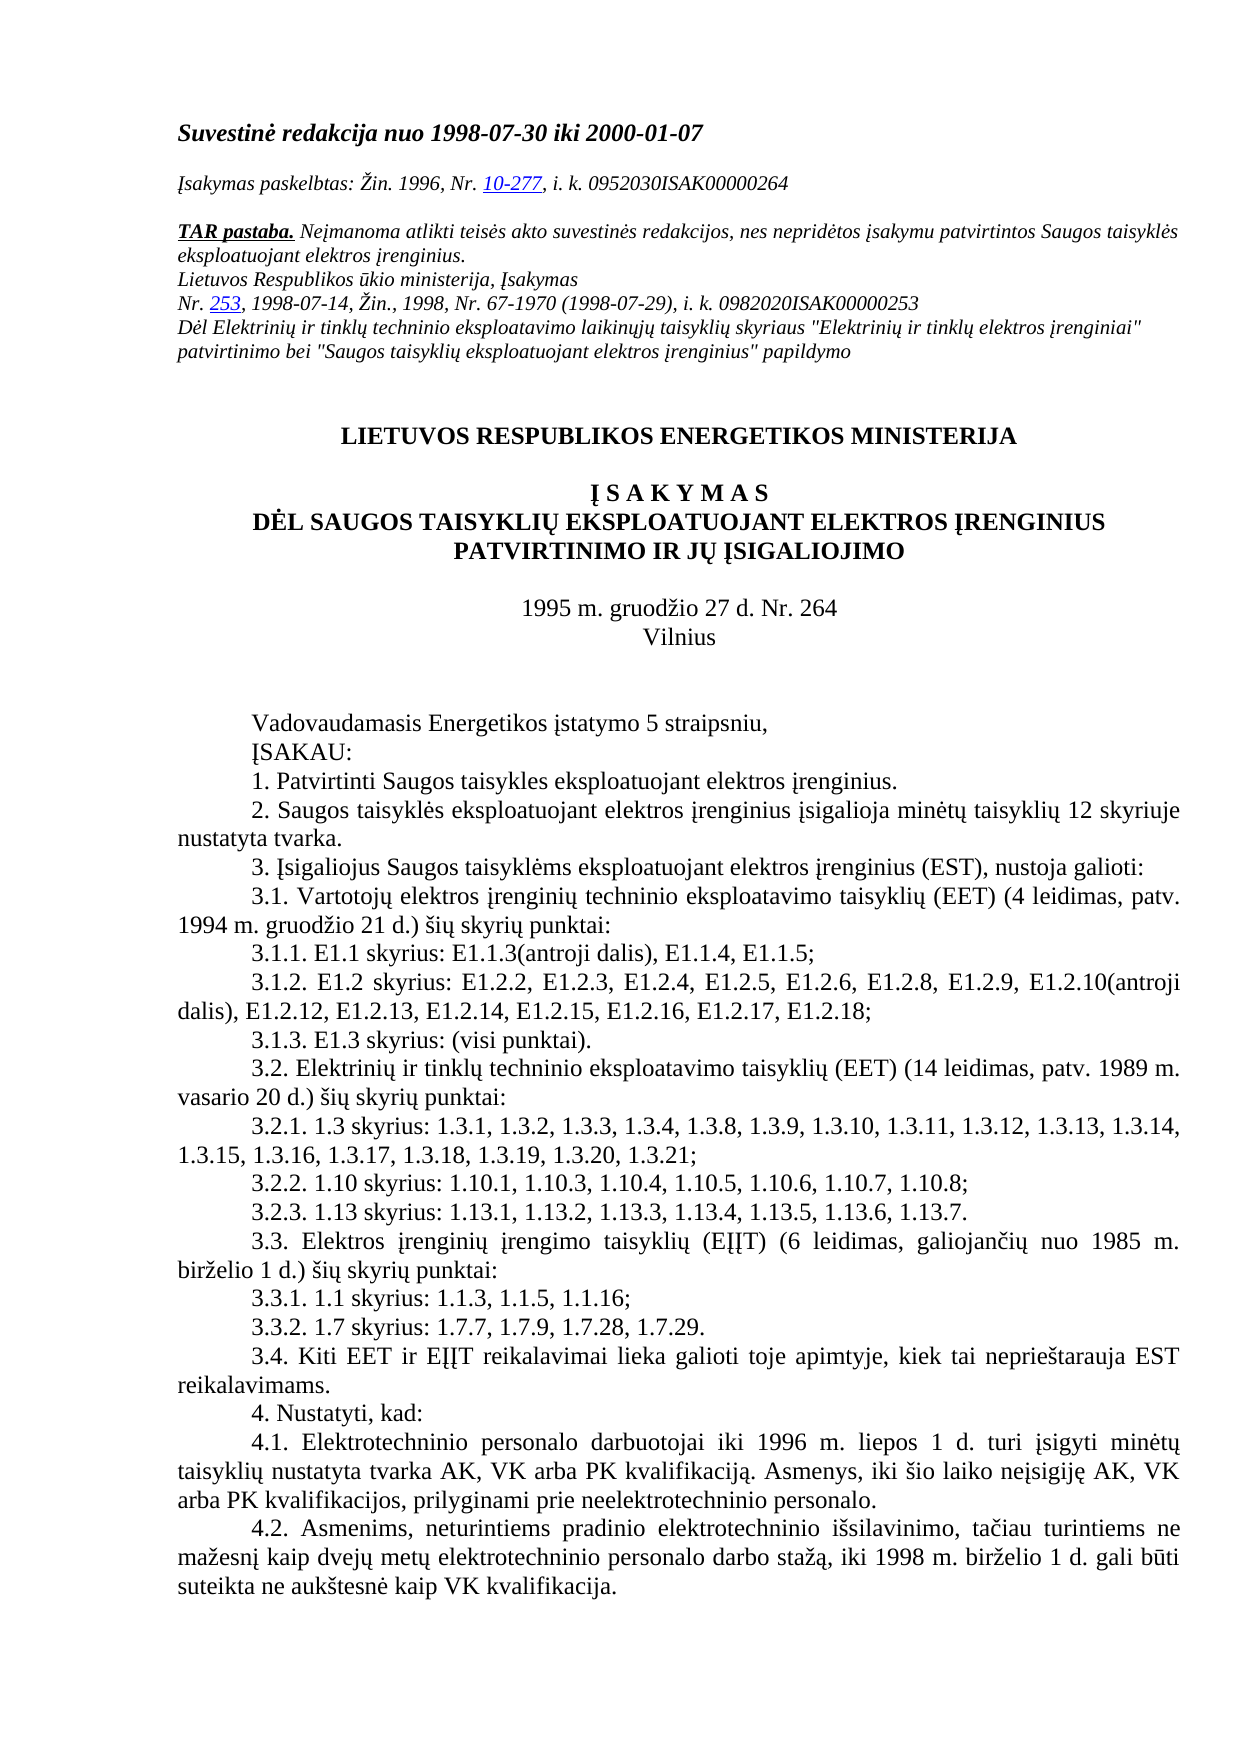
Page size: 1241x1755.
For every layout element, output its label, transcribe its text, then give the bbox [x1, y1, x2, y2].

text ĮSAKAU: [177, 737, 1181, 766]
text 3.2. Elektrinių ir tinklų techninio eksploatavimo taisyklių (EET) (14 leidimas, patv. 1989 m. vasario 20 d.) šių skyrių punktai: [177, 1053, 1181, 1111]
text Vilnius [177, 622, 1181, 651]
text 3.2.3. 1.13 skyrius: 1.13.1, 1.13.2, 1.13.3, 1.13.4, 1.13.5, 1.13.6, 1.13.7. [177, 1197, 1181, 1226]
text 3. Įsigaliojus Saugos taisyklėms eksploatuojant elektros įrenginius (EST), nustoja galioti: [177, 852, 1181, 881]
text 3.1.3. E1.3 skyrius: (visi punktai). [177, 1025, 1181, 1053]
text 3.3.2. 1.7 skyrius: 1.7.7, 1.7.9, 1.7.28, 1.7.29. [177, 1312, 1181, 1341]
text Nr. 253, 1998-07-14, Žin., 1998, Nr. 67-1970 (1998-07-29), i. k. 0982020ISAK00000253 [177, 291, 1181, 315]
text DĖL SAUGOS TAISYKLIŲ EKSPLOATUOJANT ELEKTROS ĮRENGINIUS PATVIRTINIMO IR JŲ ĮSIGALIOJIMO [177, 507, 1181, 565]
text 3.2.2. 1.10 skyrius: 1.10.1, 1.10.3, 1.10.4, 1.10.5, 1.10.6, 1.10.7, 1.10.8; [177, 1168, 1181, 1197]
text 3.1.1. E1.1 skyrius: E1.1.3(antroji dalis), E1.1.4, E1.1.5; [177, 938, 1181, 967]
text Lietuvos Respublikos ūkio ministerija, Įsakymas [177, 267, 1181, 291]
text 1995 m. gruodžio 27 d. Nr. 264 [177, 593, 1181, 622]
text TAR pastaba. Neįmanoma atlikti teisės akto suvestinės redakcijos, nes nepridėtos įsakymu patvirtintos Saugos taisyklės eksploatuojant elektros įrenginius. [177, 219, 1181, 267]
text 3.1. Vartotojų elektros įrenginių techninio eksploatavimo taisyklių (EET) (4 leidimas, patv. 1994 m. gruodžio 21 d.) šių skyrių punktai: [177, 881, 1181, 938]
text 4.1. Elektrotechninio personalo darbuotojai iki 1996 m. liepos 1 d. turi įsigyti minėtų taisyklių nustatyta tvarka AK, VK arba PK kvalifikaciją. Asmenys, iki šio laiko neįsigiję AK, VK arba PK kvalifikacijos, prilyginami prie neelektrotechninio personalo. [177, 1427, 1181, 1513]
text 2. Saugos taisyklės eksploatuojant elektros įrenginius įsigalioja minėtų taisyklių 12 skyriuje nustatyta tvarka. [177, 795, 1181, 852]
text 1. Patvirtinti Saugos taisykles eksploatuojant elektros įrenginius. [177, 766, 1181, 795]
text 3.3. Elektros įrenginių įrengimo taisyklių (EĮĮT) (6 leidimas, galiojančių nuo 1985 m. birželio 1 d.) šių skyrių punktai: [177, 1226, 1181, 1283]
text 4.2. Asmenims, neturintiems pradinio elektrotechninio išsilavinimo, tačiau turintiems ne mažesnį kaip dvejų metų elektrotechninio personalo darbo stažą, iki 1998 m. birželio 1 d. gali būti suteikta ne aukštesnė kaip VK kvalifikacija. [177, 1513, 1181, 1600]
text LIETUVOS RESPUBLIKOS ENERGETIKOS MINISTERIJA [177, 421, 1181, 450]
text 3.3.1. 1.1 skyrius: 1.1.3, 1.1.5, 1.1.16; [177, 1283, 1181, 1312]
text Suvestinė redakcija nuo 1998-07-30 iki 2000-01-07 [177, 118, 1181, 147]
text 4. Nustatyti, kad: [177, 1398, 1181, 1427]
text Įsakymas paskelbtas: Žin. 1996, Nr. 10-277, i. k. 0952030ISAK00000264 [177, 171, 1181, 195]
text 3.2.1. 1.3 skyrius: 1.3.1, 1.3.2, 1.3.3, 1.3.4, 1.3.8, 1.3.9, 1.3.10, 1.3.11, 1.3.12, 1.3.13, 1.3.14, 1.3.15, 1.3.16, 1.3.17, 1.3.18, 1.3.19, 1.3.20, 1.3.21; [177, 1111, 1181, 1168]
text Dėl Elektrinių ir tinklų techninio eksploatavimo laikinųjų taisyklių skyriaus "Elektrinių ir tinklų elektros įrenginiai" patvirtinimo bei "Saugos taisyklių eksploatuojant elektros įrenginius" papildymo [177, 315, 1181, 363]
text 3.1.2. E1.2 skyrius: E1.2.2, E1.2.3, E1.2.4, E1.2.5, E1.2.6, E1.2.8, E1.2.9, E1.2.10(antroji dalis), E1.2.12, E1.2.13, E1.2.14, E1.2.15, E1.2.16, E1.2.17, E1.2.18; [177, 967, 1181, 1025]
text Į S A K Y M A S [177, 478, 1181, 507]
text 3.4. Kiti EET ir EĮĮT reikalavimai lieka galioti toje apimtyje, kiek tai neprieštarauja EST reikalavimams. [177, 1341, 1181, 1398]
text Vadovaudamasis Energetikos įstatymo 5 straipsniu, [177, 708, 1181, 737]
